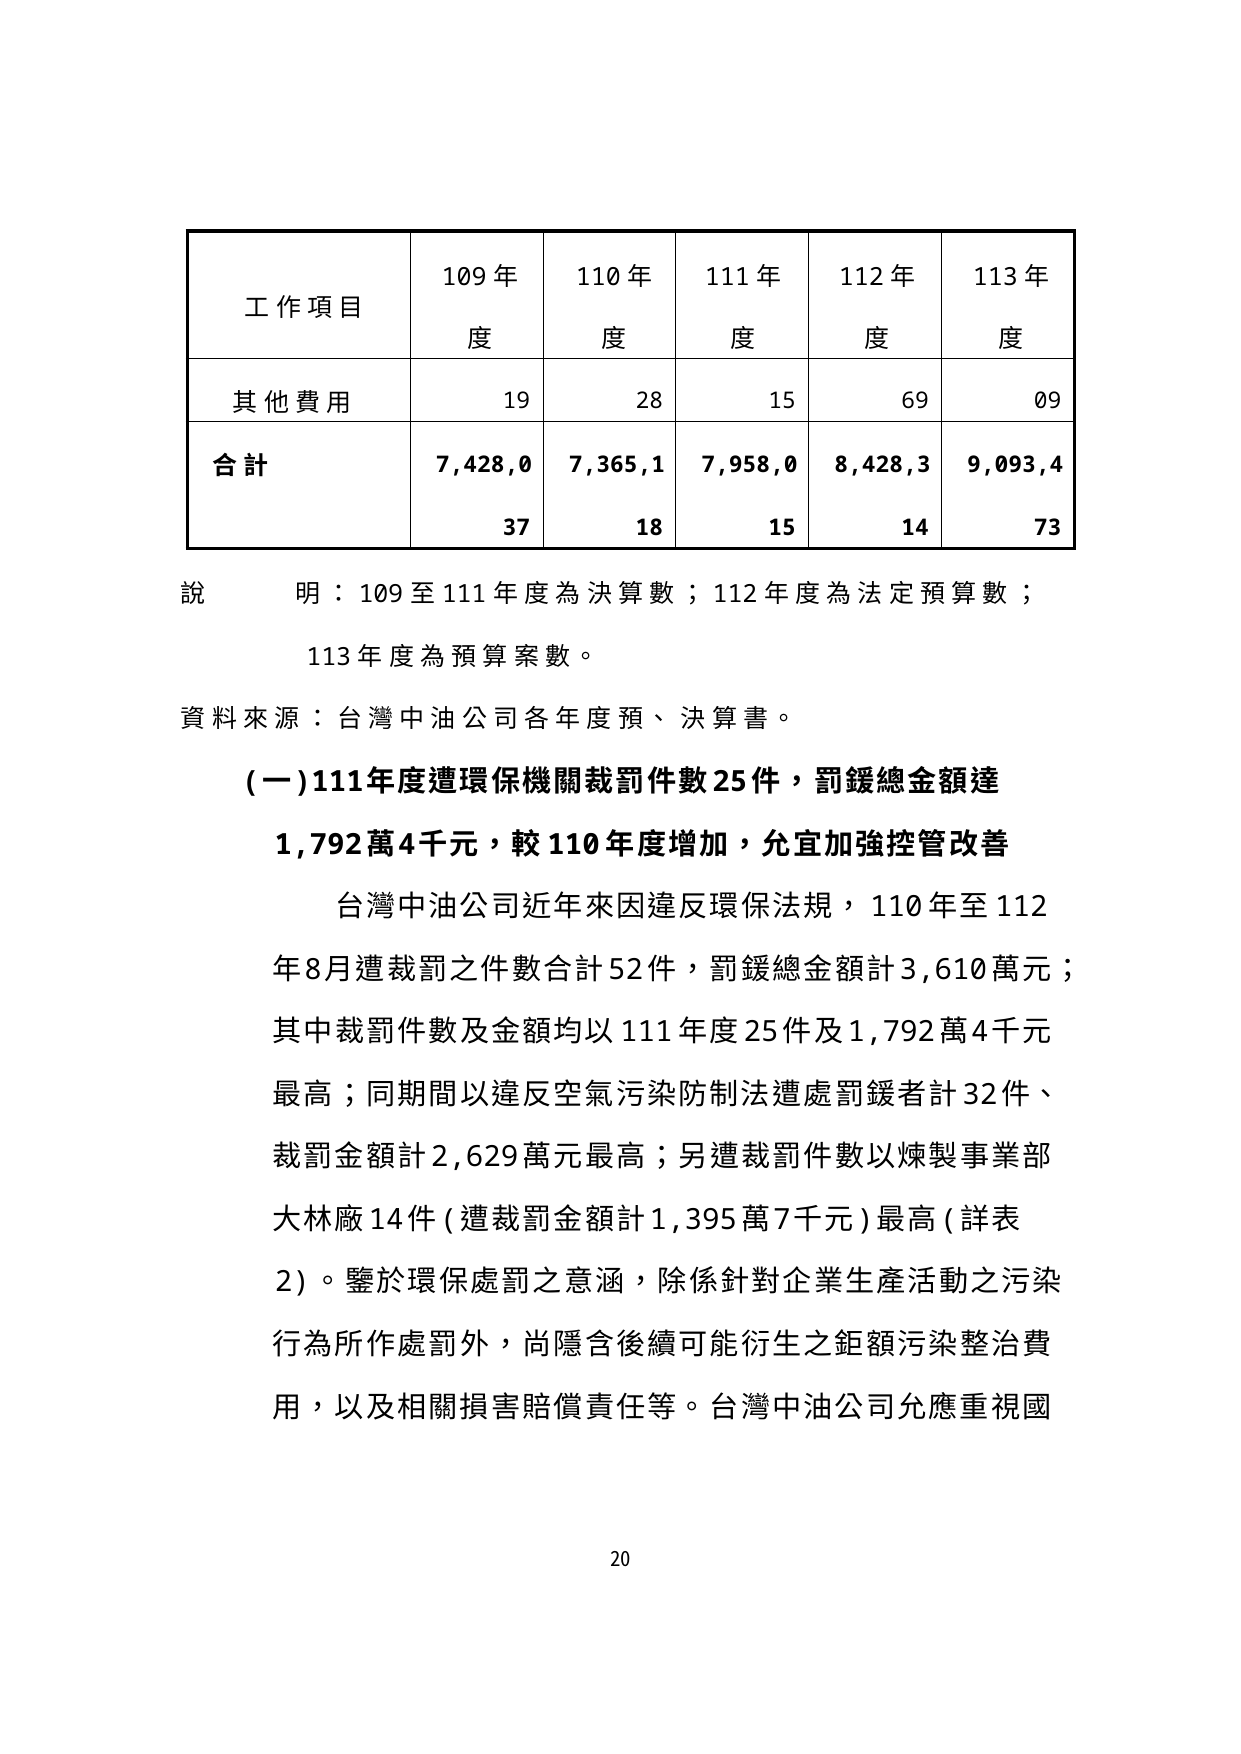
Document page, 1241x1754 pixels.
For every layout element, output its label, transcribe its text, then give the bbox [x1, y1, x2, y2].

table_header 109年度 [411, 233, 543, 357]
text 台灣中油公司近年來因違反環保法規，110年至112年8月遭裁罰之件數合計52件，罰鍰總金額計3,610萬元；其中裁罰件數及金額均以111年度25件及1,792萬4千元最高；同期間以違反空氣污染防制法遭處罰鍰者計32件、裁罰金額計2,629萬元最高；另遭裁罰件數以煉製事業部大林廠14件(遭裁罰金額計1,395萬7千元)最高(詳表2)。鑒於環保處罰之意涵，除係針對企業生產活動之污染行為所作處罰外，尚隱含後續可能衍生之鉅額污染整治費用，以及相關損害賠償責任等。台灣中油公司允應重視國營事業之環保責任及示範效果，強化污染防治工作。 [266, 863, 1063, 1425]
table_cell 69 [809, 359, 941, 421]
table_header 113年度 [942, 233, 1073, 357]
table_cell 其他費用 [189, 359, 410, 421]
table_cell 7,958,015 [676, 422, 808, 547]
table_cell 合計 [189, 422, 410, 547]
table_cell 15 [676, 359, 808, 421]
table_cell 28 [544, 359, 675, 421]
table_cell 7,365,118 [544, 422, 675, 547]
table_cell 9,093,473 [942, 422, 1073, 547]
table_cell 19 [411, 359, 543, 421]
text 資料來源：台灣中油公司各年度預、決算書。 [177, 675, 1063, 738]
table_cell 09 [942, 359, 1073, 421]
table_cell 8,428,314 [809, 422, 941, 547]
table_cell 7,428,037 [411, 422, 543, 547]
table_header 112年度 [809, 233, 941, 357]
table_header 110年度 [544, 233, 675, 357]
table_header 工作項目 [189, 233, 410, 357]
text 說 明：109至111年度為決算數；112年度為法定預算數；113年度為預算案數。 [177, 550, 1063, 675]
text (一)111年度遭環保機關裁罰件數25件，罰鍰總金額達1,792萬4千元，較110年度增加，允宜加強控管改善 [236, 738, 1063, 863]
table_header 111年度 [676, 233, 808, 357]
